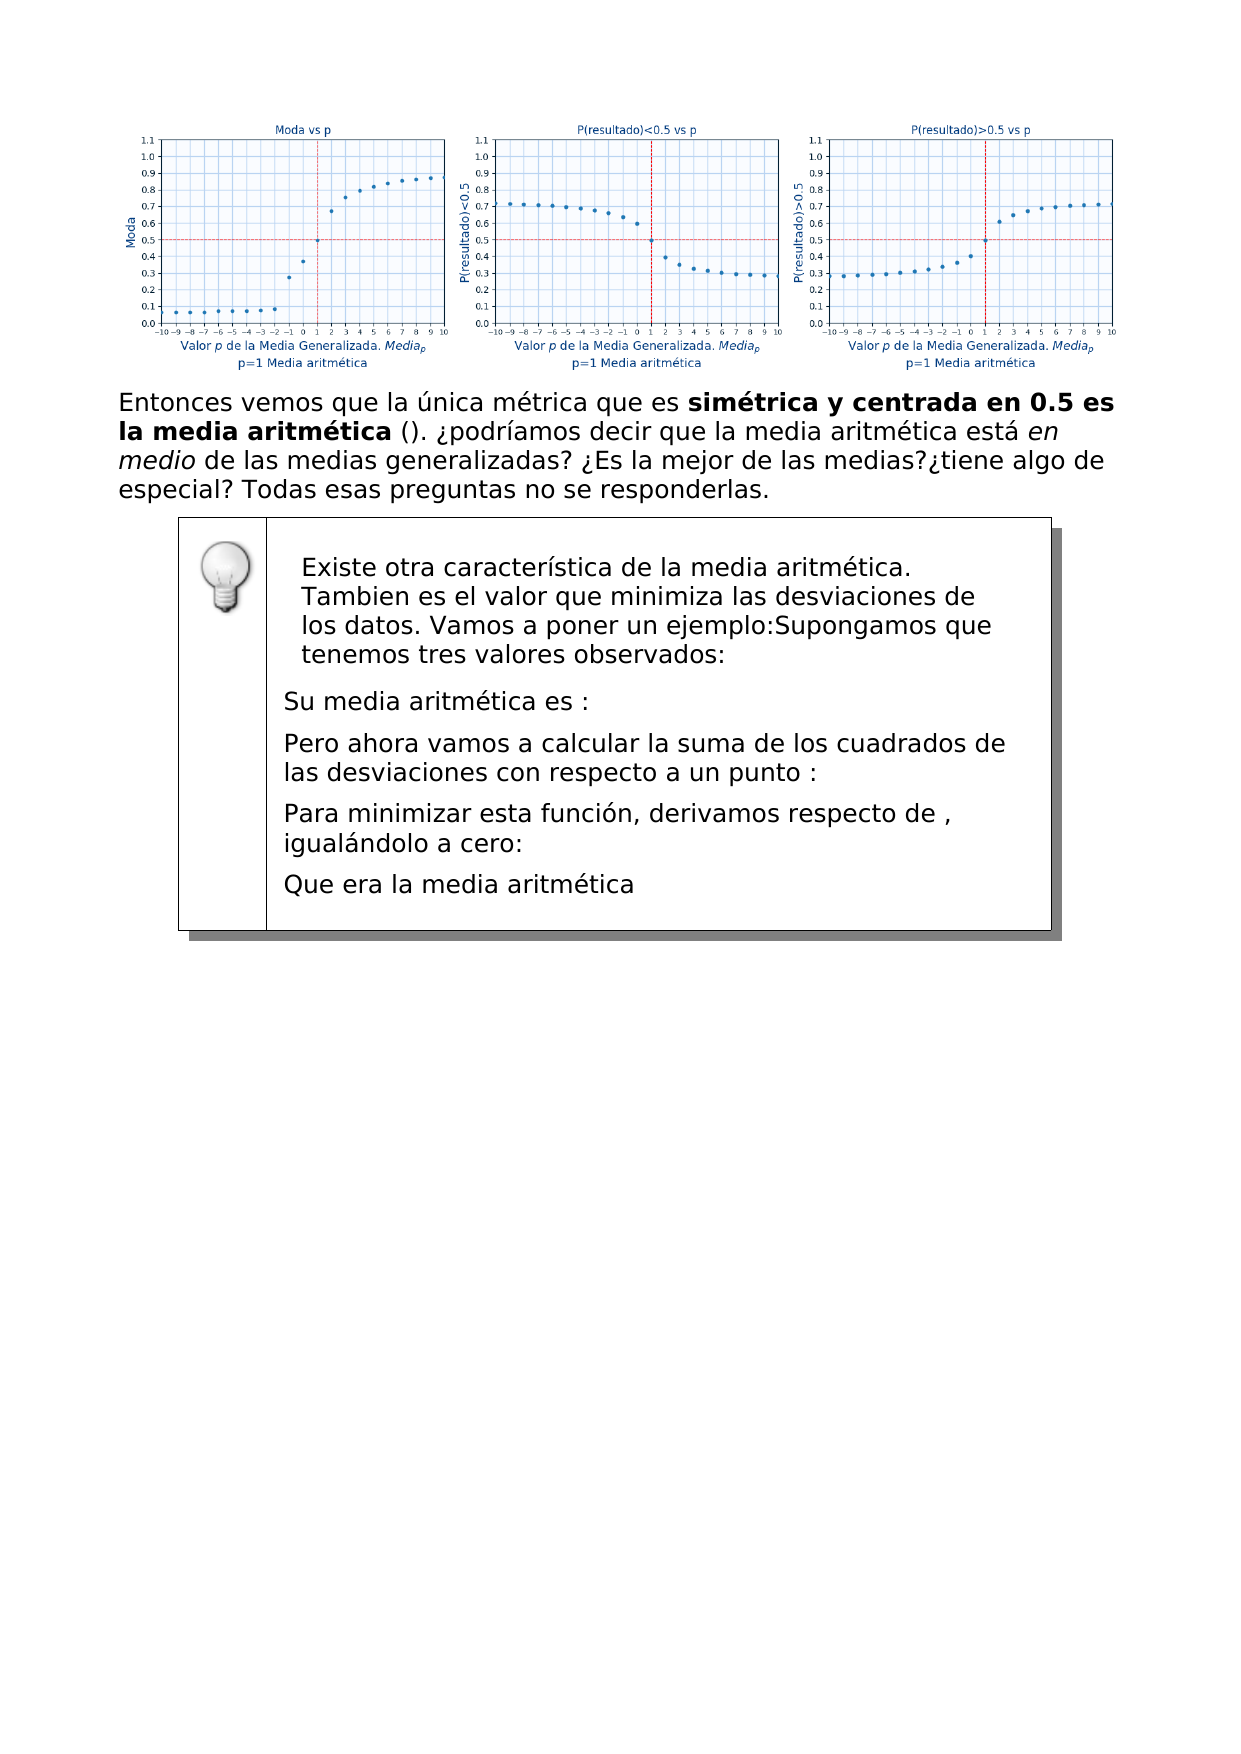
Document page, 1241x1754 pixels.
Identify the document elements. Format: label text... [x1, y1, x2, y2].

text Entonces vemos que la única métrica que es simétrica y centrada en 0.5 es la media aritmética (). ¿podríamos decir que la media aritmética está en medio de las medias generalizadas? ¿Es la mejor de las medias?¿tiene algo de especial? Todas esas preguntas no se responderlas. [118, 388, 1122, 505]
picture [118, 118, 1123, 376]
picture [190, 541, 266, 616]
table_header Existe otra característica de la media aritmética. Tambien es el valor que minimiza las desviaciones de los datos. Vamos a poner un ejemplo:Supongamos que tenemos tres valores observados: Su media aritmética es : Pero ahora vamos a calcular la suma de los cuadrados de las desviaciones con respecto a un punto : Para minimizar esta función, derivamos respecto de , igualándolo a cero: Que era la media aritmética [267, 518, 1051, 930]
table_header [179, 518, 266, 930]
